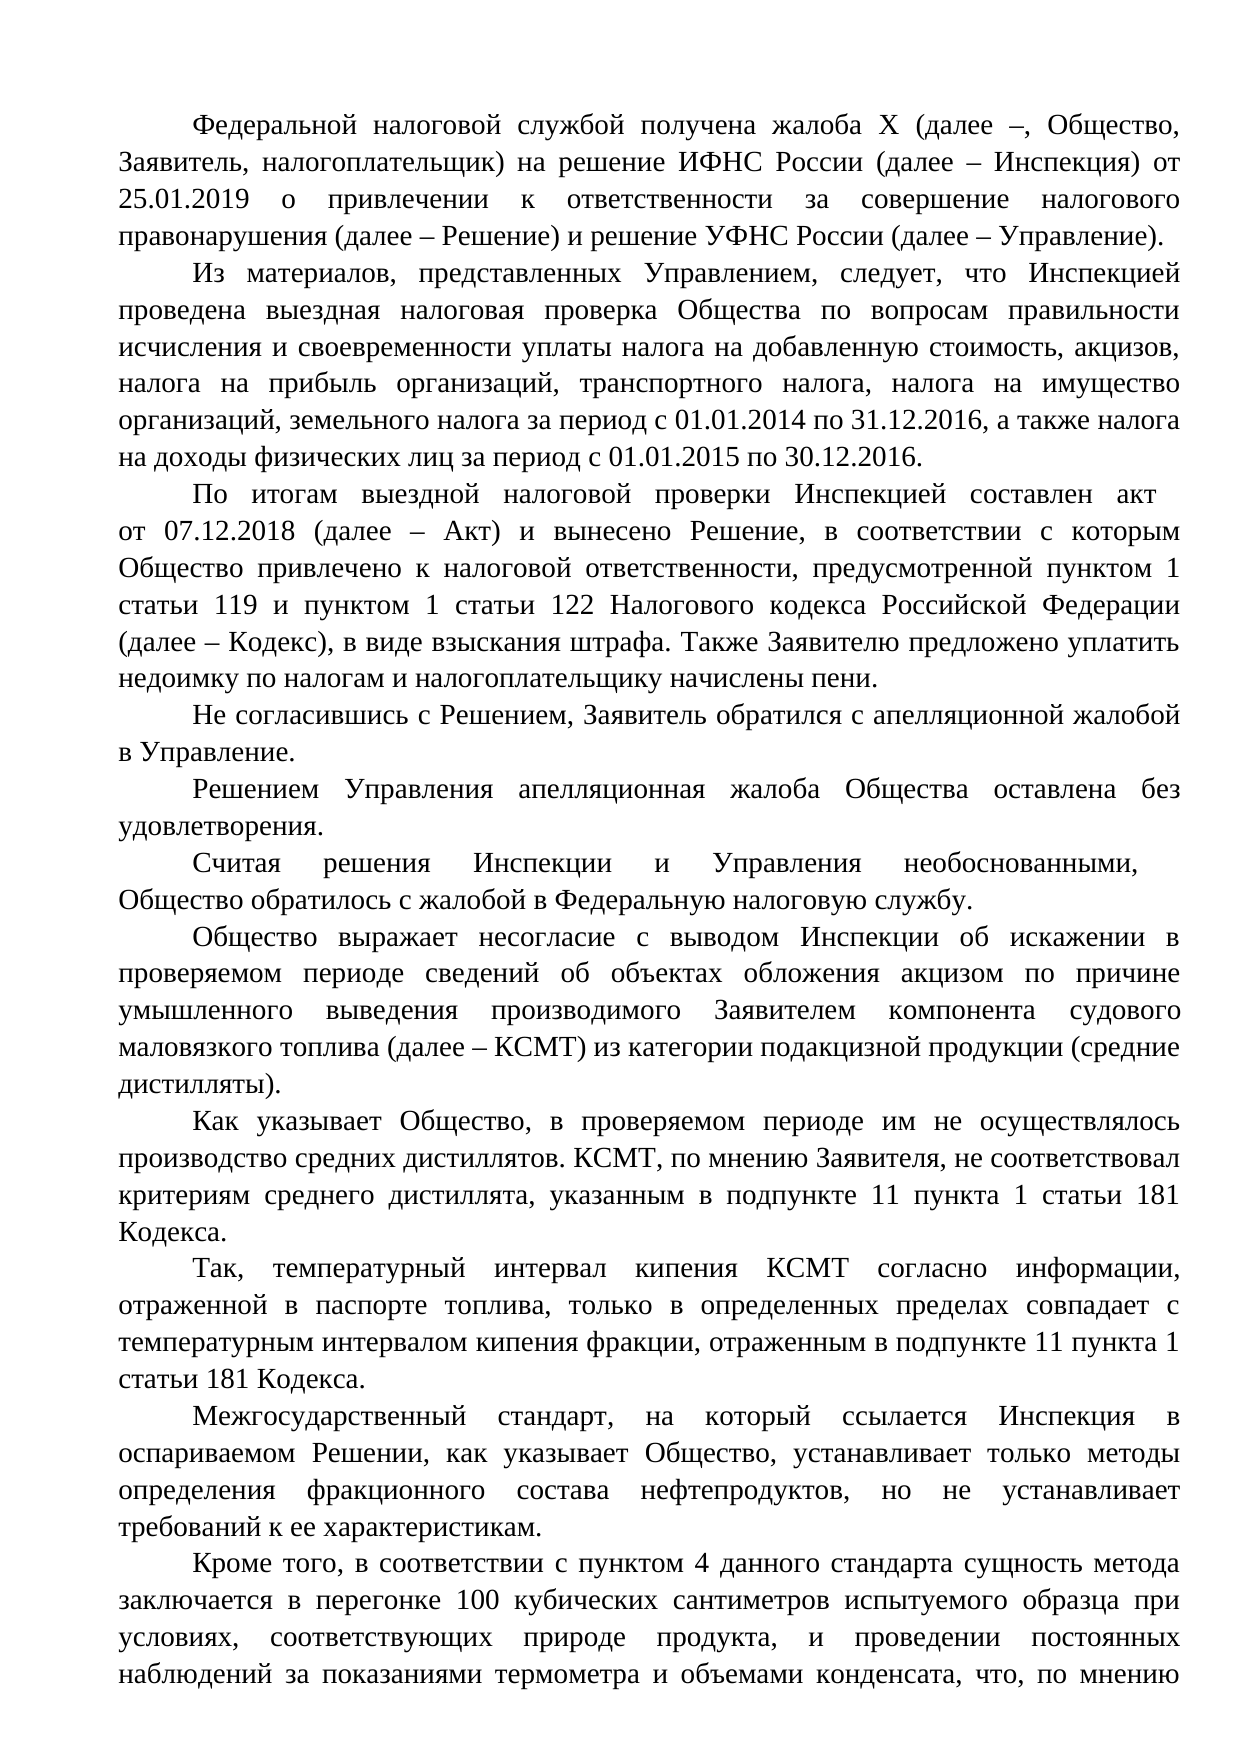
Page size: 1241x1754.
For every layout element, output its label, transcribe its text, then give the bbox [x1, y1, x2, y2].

text Не согласившись с Решением, Заявитель обратился с апелляционной жалобой в Управление. [118, 697, 1181, 768]
text По итогам выездной налоговой проверки Инспекцией составлен акт от 07.12.2018 (далее – Акт) и вынесено Решение, в соответствии с которым Общество привлечено к налоговой ответственности, предусмотренной пунктом 1 статьи 119 и пунктом 1 статьи 122 Налогового кодекса Российской Федерации (далее – Кодекс), в виде взыскания штрафа. Также Заявителю предложено уплатить недоимку по налогам и налогоплательщику начислены пени. [118, 476, 1181, 694]
text Как указывает Общество, в проверяемом периоде им не осуществлялось производство средних дистиллятов. КСМТ, по мнению Заявителя, не соответствовал критериям среднего дистиллята, указанным в подпункте 11 пункта 1 статьи 181 Кодекса. [118, 1103, 1181, 1247]
text Так, температурный интервал кипения КСМТ согласно информации, отраженной в паспорте топлива, только в определенных пределах совпадает с температурным интервалом кипения фракции, отраженным в подпункте 11 пункта 1 статьи 181 Кодекса. [118, 1251, 1181, 1395]
text Кроме того, в соответствии с пунктом 4 данного стандарта сущность метода заключается в перегонке 100 кубических сантиметров испытуемого образца при условиях, соответствующих природе продукта, и проведении постоянных наблюдений за показаниями термометра и объемами конденсата, что, по мнению [118, 1546, 1181, 1690]
text Из материалов, представленных Управлением, следует, что Инспекцией проведена выездная налоговая проверка Общества по вопросам правильности исчисления и своевременности уплаты налога на добавленную стоимость, акцизов, налога на прибыль организаций, транспортного налога, налога на имущество организаций, земельного налога за период с 01.01.2014 по 31.12.2016, а также налога на доходы физических лиц за период с 01.01.2015 по 30.12.2016. [118, 255, 1181, 473]
text Считая решения Инспекции и Управления необоснованными, Общество обратилось с жалобой в Федеральную налоговую службу. [118, 845, 1181, 915]
text Решением Управления апелляционная жалоба Общества оставлена без удовлетворения. [118, 771, 1181, 842]
text Общество выражает несогласие с выводом Инспекции об искажении в проверяемом периоде сведений об объектах обложения акцизом по причине умышленного выведения производимого Заявителем компонента судового маловязкого топлива (далее – КСМТ) из категории подакцизной продукции (средние дистилляты). [118, 919, 1181, 1100]
text Межгосударственный стандарт, на который ссылается Инспекция в оспариваемом Решении, как указывает Общество, устанавливает только методы определения фракционного состава нефтепродуктов, но не устанавливает требований к ее характеристикам. [118, 1398, 1181, 1542]
text Федеральной налоговой службой получена жалоба Х (далее –, Общество, Заявитель, налогоплательщик) на решение ИФНС России (далее – Инспекция) от 25.01.2019 о привлечении к ответственности за совершение налогового правонарушения (далее – Решение) и решение УФНС России (далее – Управление). [118, 107, 1181, 252]
